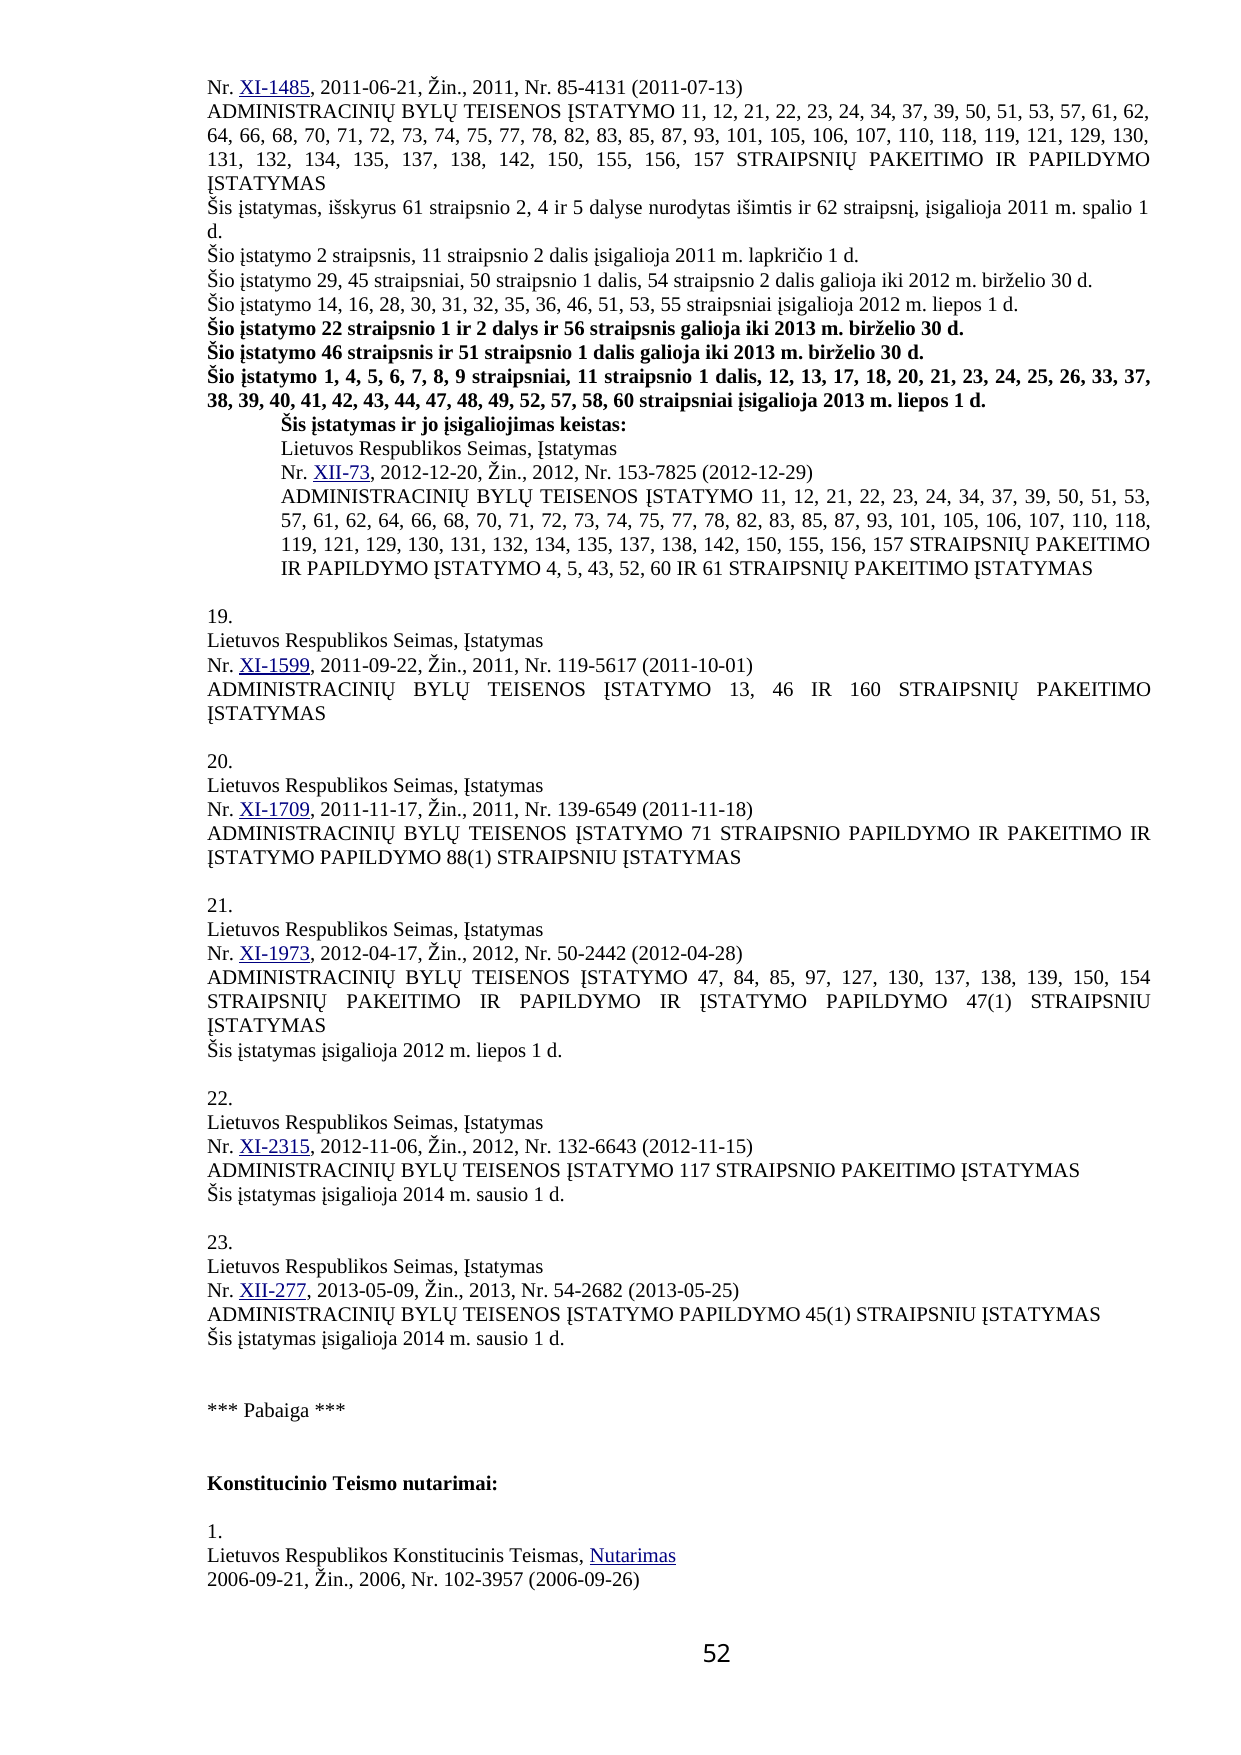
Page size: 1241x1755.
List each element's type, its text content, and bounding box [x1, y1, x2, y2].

text Šis įstatymas įsigalioja 2014 m. sausio 1 d. [207, 1182, 1152, 1206]
text ADMINISTRACINIŲ BYLŲ TEISENOS ĮSTATYMO 11, 12, 21, 22, 23, 24, 34, 37, 39, 50, 51, 53, 57, 61, 62, 64, 66, 68, 70, 71, 72, 73, 74, 75, 77, 78, 82, 83, 85, 87, 93, 101, 105, 106, 107, 110, 118, 119, 121, 129, 130, 131, 132, 134, 135, 137, 138, 142, 150, 155, 156, 157 STRAIPSNIŲ PAKEITIMO IR PAPILDYMO ĮSTATYMO 4, 5, 43, 52, 60 IR 61 STRAIPSNIŲ PAKEITIMO ĮSTATYMAS [281, 484, 1152, 580]
text Nr. XI-2315, 2012-11-06, Žin., 2012, Nr. 132-6643 (2012-11-15) [207, 1134, 1152, 1158]
text Šio įstatymo 29, 45 straipsniai, 50 straipsnio 1 dalis, 54 straipsnio 2 dalis galioja iki 2012 m. birželio 30 d. [207, 267, 1152, 292]
text Lietuvos Respublikos Seimas, Įstatymas [207, 436, 1152, 460]
text ADMINISTRACINIŲ BYLŲ TEISENOS ĮSTATYMO 11, 12, 21, 22, 23, 24, 34, 37, 39, 50, 51, 53, 57, 61, 62, 64, 66, 68, 70, 71, 72, 73, 74, 75, 77, 78, 82, 83, 85, 87, 93, 101, 105, 106, 107, 110, 118, 119, 121, 129, 130, 131, 132, 134, 135, 137, 138, 142, 150, 155, 156, 157 STRAIPSNIŲ PAKEITIMO IR PAPILDYMO ĮSTATYMAS [207, 99, 1152, 195]
text Šio įstatymo 2 straipsnis, 11 straipsnio 2 dalis įsigalioja 2011 m. lapkričio 1 d. [207, 243, 1152, 267]
text Nr. XI-1599, 2011-09-22, Žin., 2011, Nr. 119-5617 (2011-10-01) [207, 652, 1152, 677]
text 23. [207, 1230, 1152, 1254]
text ADMINISTRACINIŲ BYLŲ TEISENOS ĮSTATYMO 47, 84, 85, 97, 127, 130, 137, 138, 139, 150, 154 STRAIPSNIŲ PAKEITIMO IR PAPILDYMO IR ĮSTATYMO PAPILDYMO 47(1) STRAIPSNIU ĮSTATYMAS [207, 965, 1152, 1037]
text 21. [207, 893, 1152, 917]
text 2006-09-21, Žin., 2006, Nr. 102-3957 (2006-09-26) [207, 1567, 1152, 1591]
text ADMINISTRACINIŲ BYLŲ TEISENOS ĮSTATYMO PAPILDYMO 45(1) STRAIPSNIU ĮSTATYMAS [207, 1302, 1152, 1326]
text Šio įstatymo 22 straipsnio 1 ir 2 dalys ir 56 straipsnis galioja iki 2013 m. birželio 30 d. [207, 316, 1152, 340]
text Šis įstatymas ir jo įsigaliojimas keistas: [207, 412, 1152, 436]
text Šis įstatymas įsigalioja 2014 m. sausio 1 d. [207, 1326, 1152, 1350]
text 20. [207, 749, 1152, 773]
text Nr. XII-73, 2012-12-20, Žin., 2012, Nr. 153-7825 (2012-12-29) [207, 460, 1152, 484]
text ADMINISTRACINIŲ BYLŲ TEISENOS ĮSTATYMO 71 STRAIPSNIO PAPILDYMO IR PAKEITIMO IR ĮSTATYMO PAPILDYMO 88(1) STRAIPSNIU ĮSTATYMAS [207, 821, 1152, 869]
text Nr. XI-1485, 2011-06-21, Žin., 2011, Nr. 85-4131 (2011-07-13) [207, 75, 1152, 99]
text 22. [207, 1086, 1152, 1110]
text Nr. XII-277, 2013-05-09, Žin., 2013, Nr. 54-2682 (2013-05-25) [207, 1278, 1152, 1302]
text Lietuvos Respublikos Konstitucinis Teismas, Nutarimas [207, 1543, 1152, 1567]
text Šis įstatymas, išskyrus 61 straipsnio 2, 4 ir 5 dalyse nurodytas išimtis ir 62 straipsnį, įsigalioja 2011 m. spalio 1 d. [207, 195, 1152, 243]
text Lietuvos Respublikos Seimas, Įstatymas [207, 773, 1152, 797]
text Šio įstatymo 46 straipsnis ir 51 straipsnio 1 dalis galioja iki 2013 m. birželio 30 d. [207, 340, 1152, 364]
text 19. [207, 604, 1152, 628]
text 1. [207, 1519, 1152, 1543]
text Šio įstatymo 14, 16, 28, 30, 31, 32, 35, 36, 46, 51, 53, 55 straipsniai įsigalioja 2012 m. liepos 1 d. [207, 292, 1152, 316]
text *** Pabaiga *** [207, 1398, 1152, 1422]
text Nr. XI-1973, 2012-04-17, Žin., 2012, Nr. 50-2442 (2012-04-28) [207, 941, 1152, 965]
text Lietuvos Respublikos Seimas, Įstatymas [207, 1110, 1152, 1134]
text ADMINISTRACINIŲ BYLŲ TEISENOS ĮSTATYMO 13, 46 IR 160 STRAIPSNIŲ PAKEITIMO ĮSTATYMAS [207, 677, 1152, 725]
text ADMINISTRACINIŲ BYLŲ TEISENOS ĮSTATYMO 117 STRAIPSNIO PAKEITIMO ĮSTATYMAS [207, 1158, 1152, 1182]
text Nr. XI-1709, 2011-11-17, Žin., 2011, Nr. 139-6549 (2011-11-18) [207, 797, 1152, 821]
text Šis įstatymas įsigalioja 2012 m. liepos 1 d. [207, 1037, 1152, 1062]
text Šio įstatymo 1, 4, 5, 6, 7, 8, 9 straipsniai, 11 straipsnio 1 dalis, 12, 13, 17, 18, 20, 21, 23, 24, 25, 26, 33, 37, 38, 39, 40, 41, 42, 43, 44, 47, 48, 49, 52, 57, 58, 60 straipsniai įsigalioja 2013 m. liepos 1 d. [207, 364, 1152, 412]
text Lietuvos Respublikos Seimas, Įstatymas [207, 1254, 1152, 1278]
text Lietuvos Respublikos Seimas, Įstatymas [207, 917, 1152, 941]
text Konstitucinio Teismo nutarimai: [207, 1471, 1152, 1495]
text Lietuvos Respublikos Seimas, Įstatymas [207, 628, 1152, 652]
